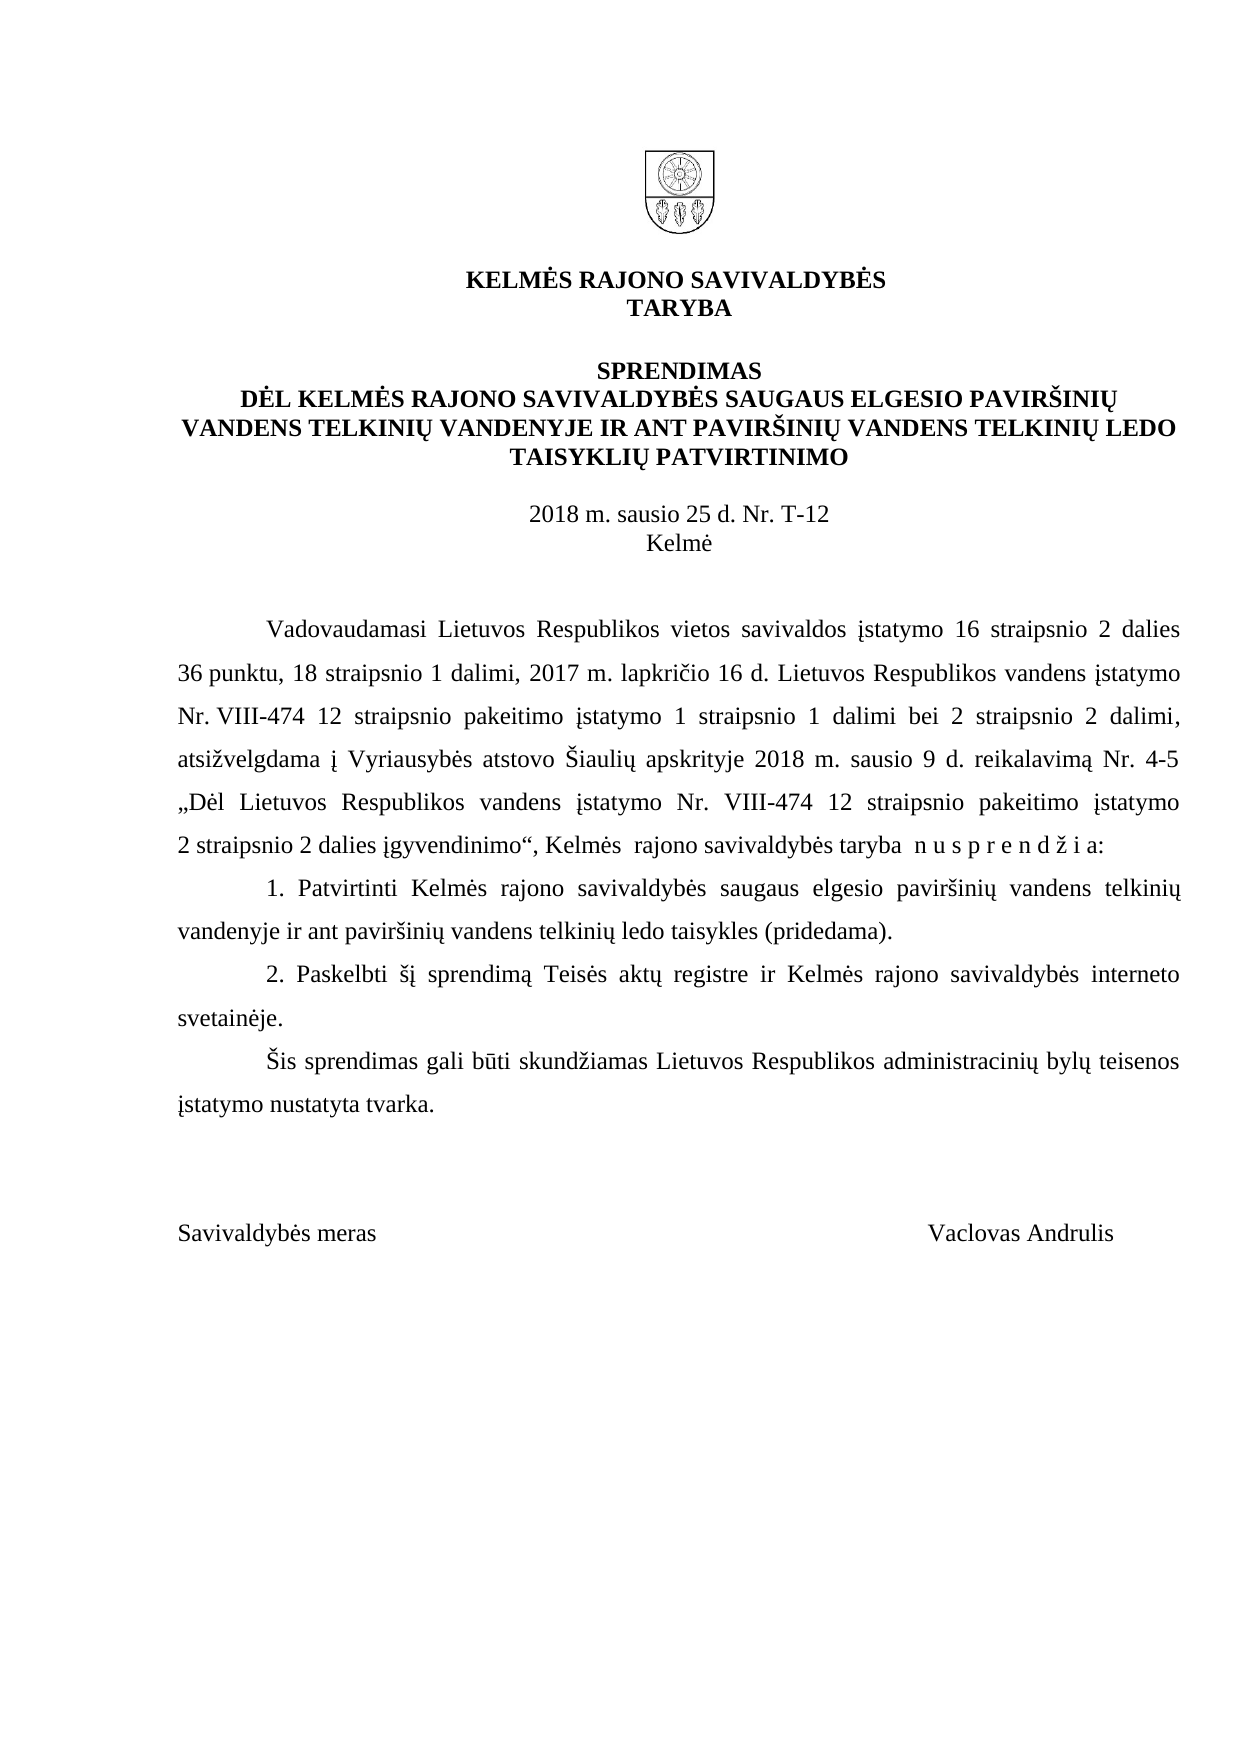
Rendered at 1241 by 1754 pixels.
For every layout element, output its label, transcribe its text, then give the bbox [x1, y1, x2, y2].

text Vadovaudamasi Lietuvos Respublikos vietos savivaldos įstatymo 16 straipsnio 2 dalies 36 punktu, 18 straipsnio 1 dalimi, 2017 m. lapkričio 16 d. Lietuvos Respublikos vandens įstatymo Nr. VIII-474 12 straipsnio pakeitimo įstatymo 1 straipsnio 1 dalimi bei 2 straipsnio 2 dalimi, atsižvelgdama į Vyriausybės atstovo Šiaulių apskrityje 2018 m. sausio 9 d. reikalavimą Nr. 4-5 „Dėl Lietuvos Respublikos vandens įstatymo Nr. VIII-474 12 straipsnio pakeitimo įstatymo 2 straipsnio 2 dalies įgyvendinimo“, Kelmės rajono savivaldybės taryba n u s p r e n d ž i a: [177, 614, 1181, 859]
text TARYBA [177, 293, 1181, 322]
text Savivaldybės meras Vaclovas Andrulis [177, 1218, 1181, 1247]
text 2. Paskelbti šį sprendimą Teisės aktų registre ir Kelmės rajono savivaldybės interneto svetainėje. [177, 959, 1181, 1031]
text Šis sprendimas gali būti skundžiamas Lietuvos Respublikos administracinių bylų teisenos įstatymo nustatyta tvarka. [177, 1046, 1181, 1118]
text SPRENDIMAS [177, 356, 1181, 384]
text Kelmė [177, 528, 1181, 557]
text KELMĖS RAJONO SAVIVALDYBĖS [177, 265, 1181, 293]
text 1. Patvirtinti Kelmės rajono savivaldybės saugaus elgesio paviršinių vandens telkinių vandenyje ir ant paviršinių vandens telkinių ledo taisykles (pridedama). [177, 873, 1181, 945]
text DĖL KELMĖS RAJONO SAVIVALDYBĖS SAUGAUS ELGESIO PAVIRŠINIŲ VANDENS TELKINIŲ VANDENYJE IR ANT PAVIRŠINIŲ VANDENS TELKINIŲ LEDO TAISYKLIŲ PATVIRTINIMO [177, 384, 1181, 471]
text 2018 m. sausio 25 d. Nr. T-12 [177, 499, 1181, 528]
